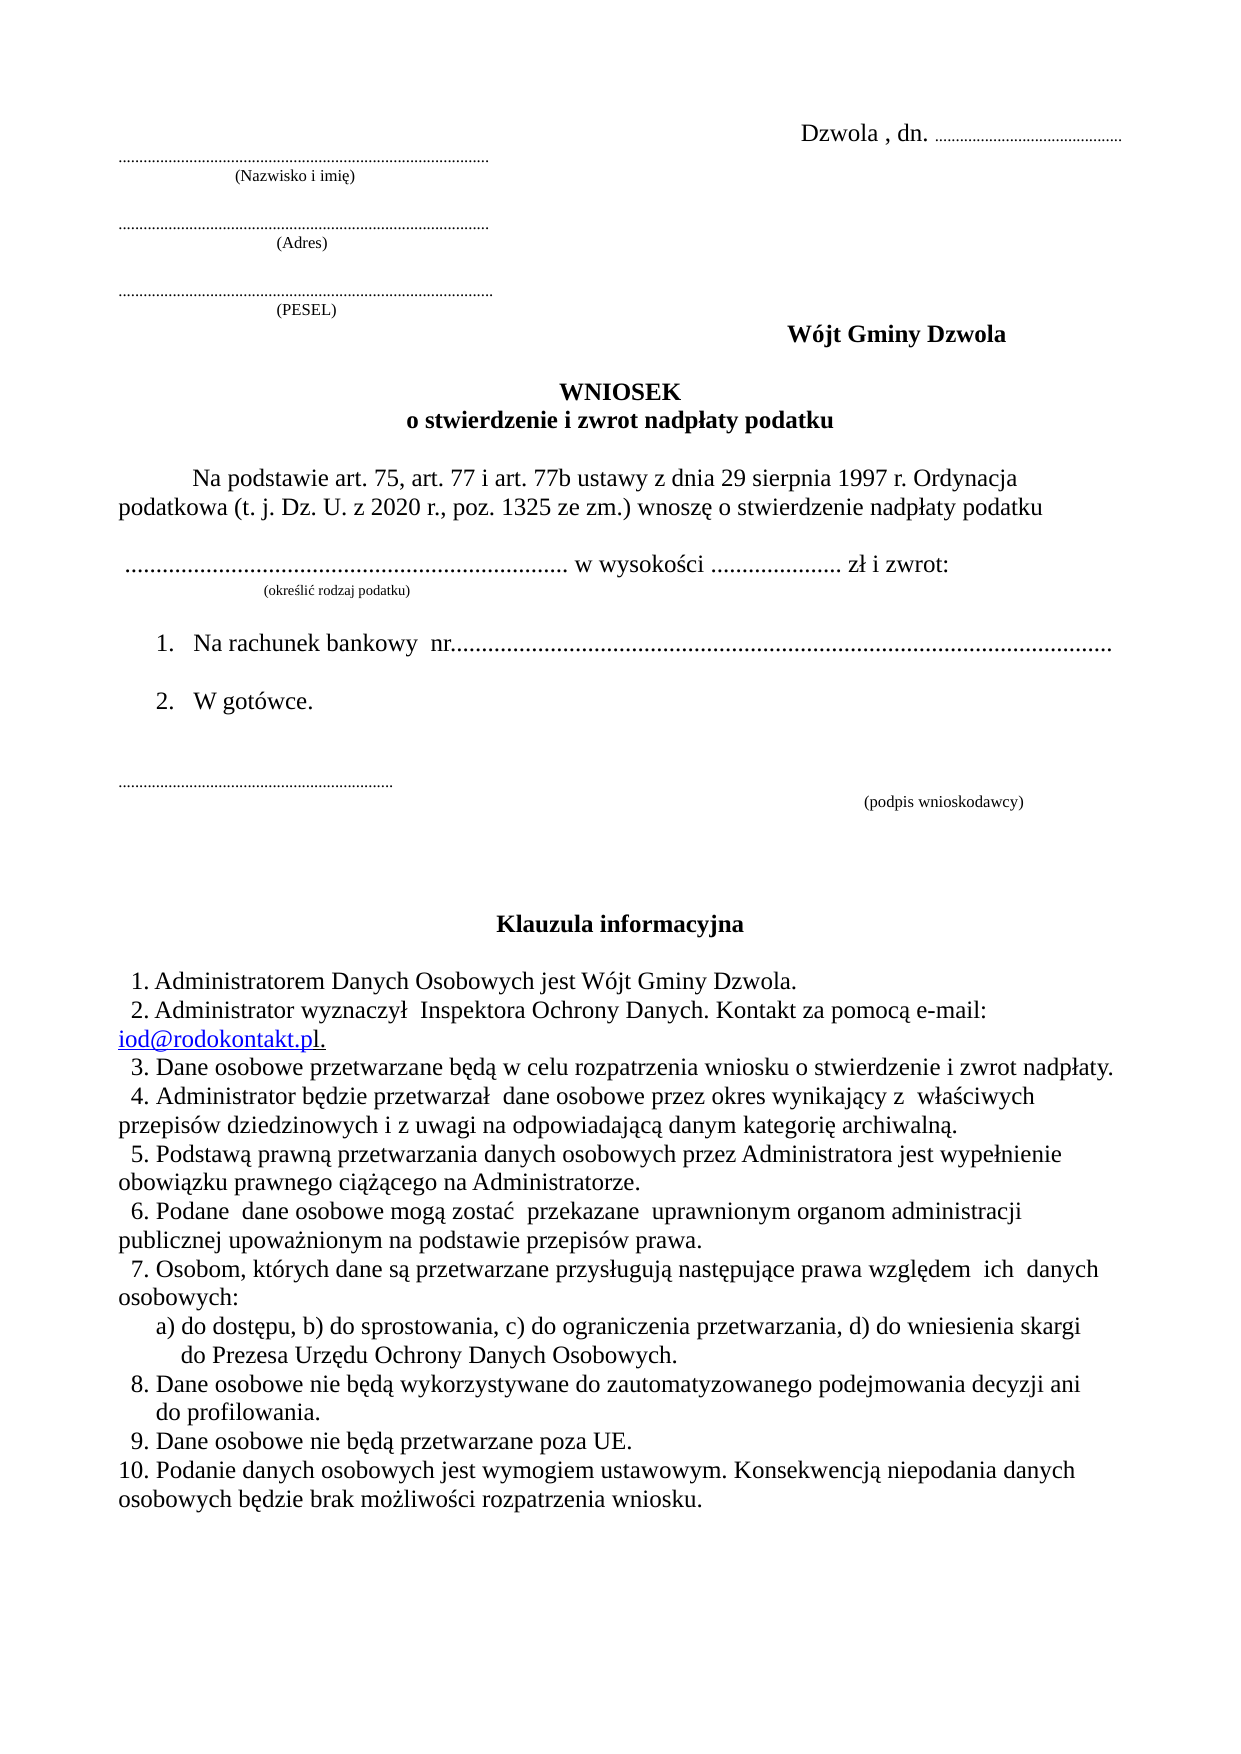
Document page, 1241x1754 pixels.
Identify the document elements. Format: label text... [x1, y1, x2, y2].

text Klauzula informacyjna [118, 909, 1122, 937]
text a) do dostępu, b) do sprostowania, c) do ograniczenia przetwarzania, d) do wniesienia skargi [118, 1311, 1122, 1340]
text podatkowa (t. j. Dz. U. z 2020 r., poz. 1325 ze zm.) wnoszę o stwierdzenie nadpłaty podatku [118, 492, 1122, 521]
text 9. Dane osobowe nie będą przetwarzane poza UE. [118, 1426, 1122, 1455]
text Dzwola , dn. ............................................. [118, 118, 1122, 147]
text 7. Osobom, których dane są przetwarzane przysługują następujące prawa względem ich danych osobowych: [118, 1254, 1122, 1311]
list Na rachunek bankowy nr.......................................................................................................... [156, 628, 1122, 657]
text Na podstawie art. 75, art. 77 i art. 77b ustawy z dnia 29 sierpnia 1997 r. Ordynacja [118, 463, 1122, 492]
text .................................................................. [118, 743, 1122, 791]
text (określić rodzaj podatku) [118, 578, 1122, 600]
text 8. Dane osobowe nie będą wykorzystywane do zautomatyzowanego podejmowania decyzji ani [118, 1369, 1122, 1397]
text ......................................................................................... [118, 147, 1122, 166]
text 3. Dane osobowe przetwarzane będą w celu rozpatrzenia wniosku o stwierdzenie i zwrot nadpłaty. [118, 1052, 1122, 1081]
text 10. Podanie danych osobowych jest wymogiem ustawowym. Konsekwencją niepodania danych osobowych będzie brak możliwości rozpatrzenia wniosku. [118, 1455, 1122, 1512]
text 1. Administratorem Danych Osobowych jest Wójt Gminy Dzwola. [118, 966, 1122, 995]
text 4. Administrator będzie przetwarzał dane osobowe przez okres wynikający z właściwych przepisów dziedzinowych i z uwagi na odpowiadającą danym kategorię archiwalną. [118, 1081, 1122, 1139]
text Wójt Gminy Dzwola [118, 319, 1122, 348]
text 6. Podane dane osobowe mogą zostać przekazane uprawnionym organom administracji publicznej upoważnionym na podstawie przepisów prawa. [118, 1196, 1122, 1254]
text (PESEL) [118, 300, 1122, 319]
text 2. Administrator wyznaczył Inspektora Ochrony Danych. Kontakt za pomocą e-mail: iod@rodokontakt.pl. [118, 995, 1122, 1052]
text (podpis wnioskodawcy) [118, 791, 1122, 811]
text do profilowania. [118, 1397, 1122, 1426]
text ....................................................................... w wysokości ..................... zł i zwrot: [118, 549, 1122, 578]
text ......................................................................................... [118, 214, 1122, 233]
text (Adres) [118, 233, 1122, 252]
text (Nazwisko i imię) [118, 166, 1122, 185]
text o stwierdzenie i zwrot nadpłaty podatku [118, 406, 1122, 434]
text 5. Podstawą prawną przetwarzania danych osobowych przez Administratora jest wypełnienie obowiązku prawnego ciążącego na Administratorze. [118, 1139, 1122, 1196]
text WNIOSEK [118, 377, 1122, 406]
text .......................................................................................... [118, 281, 1122, 300]
list W gotówce. [156, 686, 1122, 715]
text do Prezesa Urzędu Ochrony Danych Osobowych. [118, 1340, 1122, 1369]
